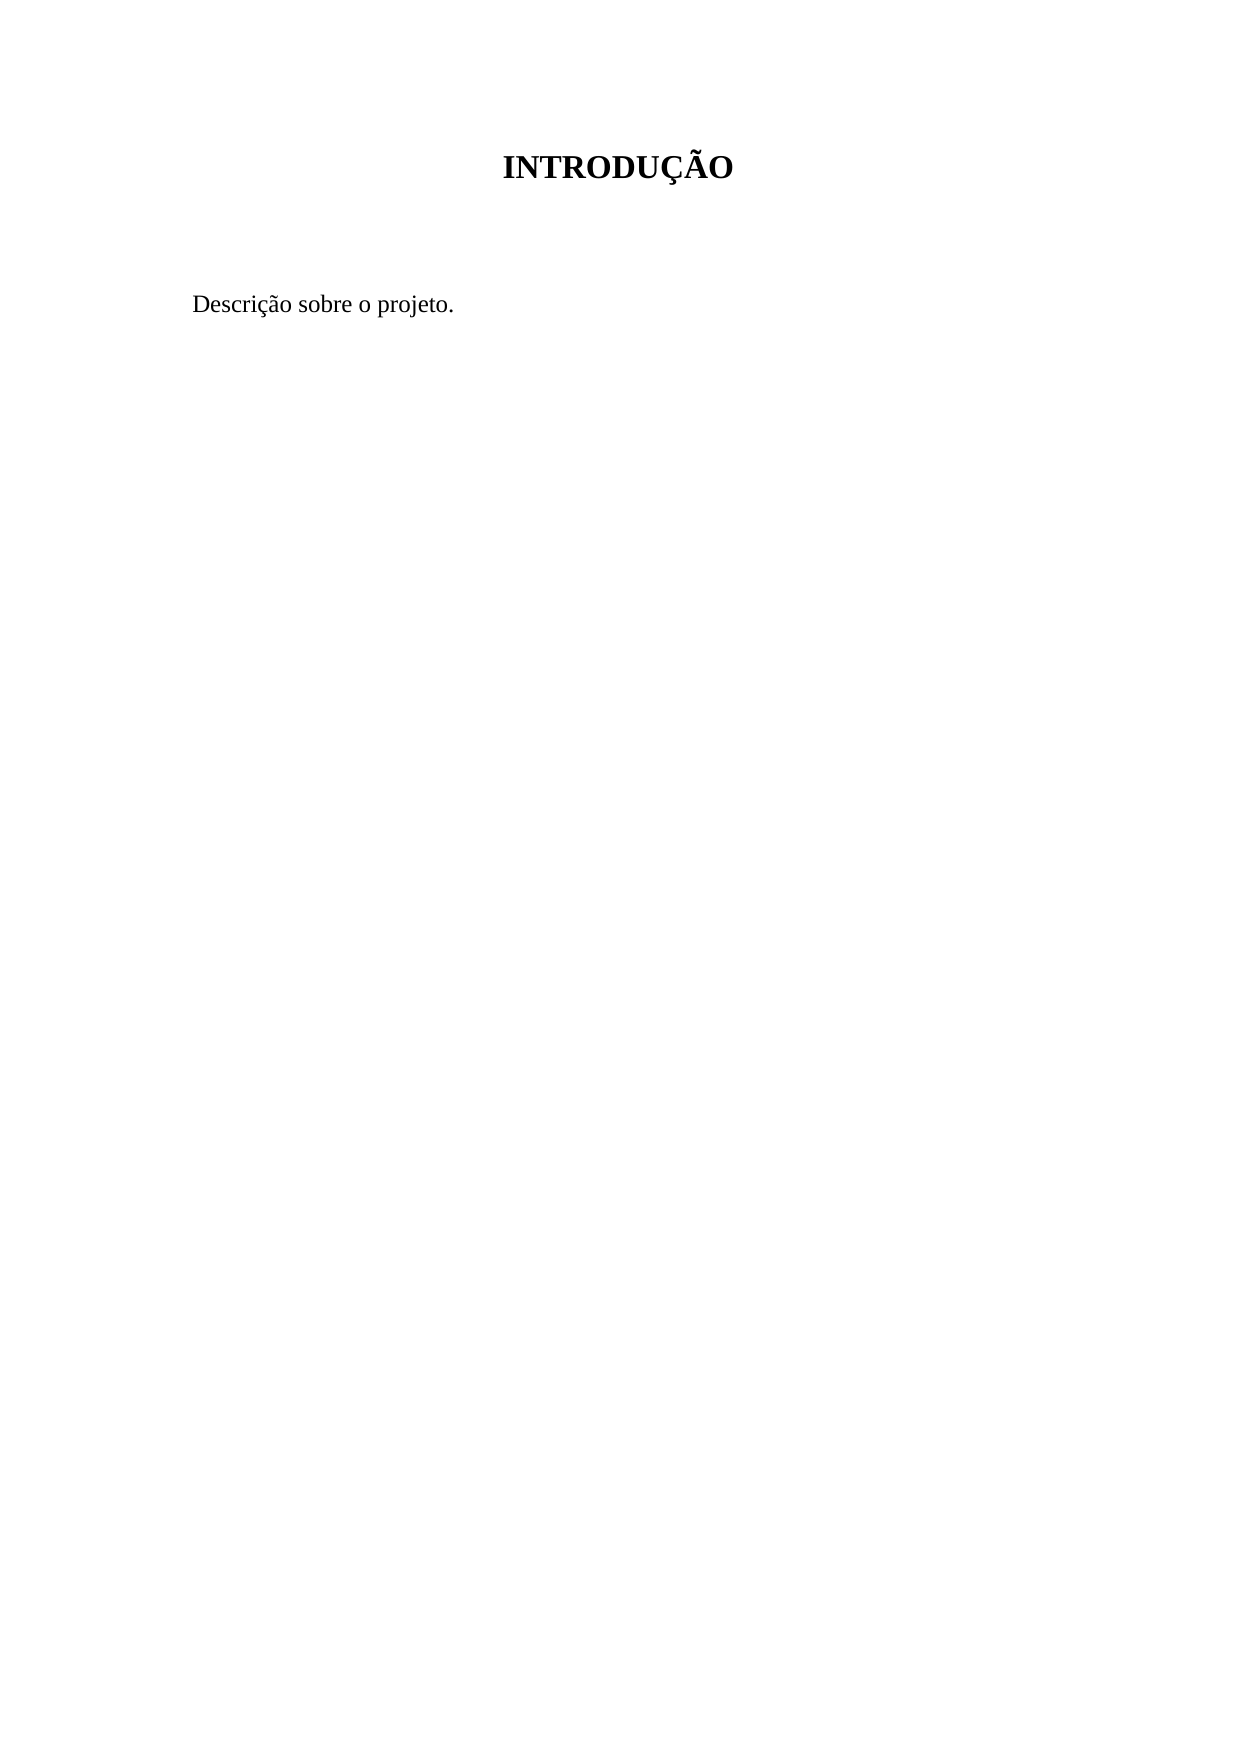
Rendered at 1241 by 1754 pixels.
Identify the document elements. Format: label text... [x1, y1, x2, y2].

text INTRODUÇÃO [117, 147, 1119, 185]
text Descrição sobre o projeto. [118, 289, 1119, 318]
